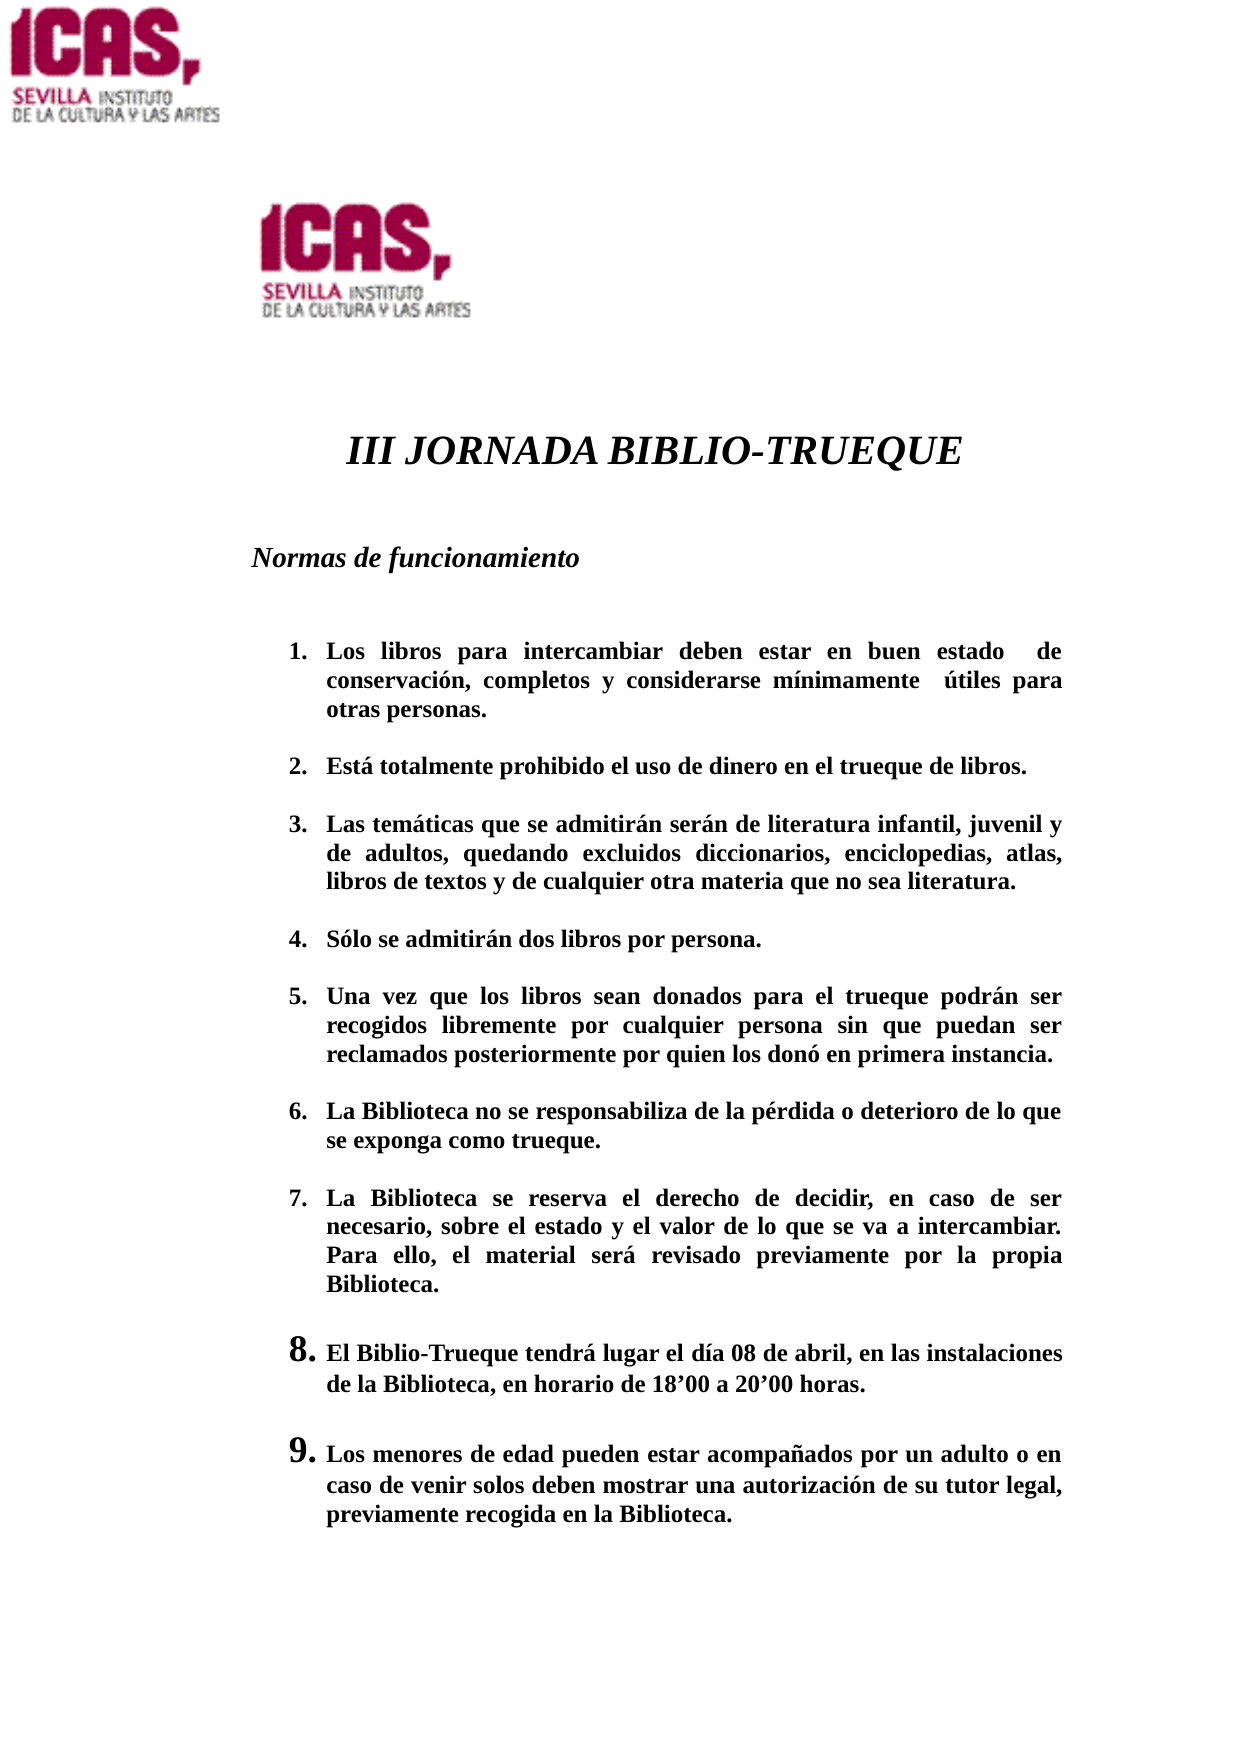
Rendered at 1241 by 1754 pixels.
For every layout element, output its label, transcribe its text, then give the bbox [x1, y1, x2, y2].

title Normas de funcionamiento [177, 541, 1063, 574]
title Sólo se admitirán dos libros por persona. [288, 924, 1063, 953]
title III JORNADA BIBLIO-TRUEQUE [177, 426, 1063, 473]
title El Biblio-Trueque tendrá lugar el día 08 de abril, en las instalaciones de la Biblioteca, en horario de 18’00 a 20’00 horas. [288, 1326, 1063, 1398]
title La Biblioteca se reserva el derecho de decidir, en caso de ser necesario, sobre el estado y el valor de lo que se va a intercambiar. Para ello, el material será revisado previamente por la propia Biblioteca. [288, 1183, 1063, 1298]
picture [251, 195, 483, 330]
title Una vez que los libros sean donados para el trueque podrán ser recogidos libremente por cualquier persona sin que puedan ser reclamados posteriormente por quien los donó en primera instancia. [288, 981, 1063, 1068]
title Las temáticas que se admitirán serán de literatura infantil, juvenil y de adultos, quedando excluidos diccionarios, enciclopedias, atlas, libros de textos y de cualquier otra materia que no sea literatura. [288, 809, 1063, 895]
title Los libros para intercambiar deben estar en buen estado de conservación, completos y considerarse mínimamente útiles para otras personas. [288, 636, 1063, 723]
title Los menores de edad pueden estar acompañados por un adulto o en caso de venir solos deben mostrar una autorización de su tutor legal, previamente recogida en la Biblioteca. [288, 1427, 1063, 1528]
title Está totalmente prohibido el uso de dinero en el trueque de libros. [288, 751, 1063, 780]
title La Biblioteca no se responsabiliza de la pérdida o deterioro de lo que se exponga como trueque. [288, 1096, 1063, 1154]
picture [0, 0, 232, 135]
